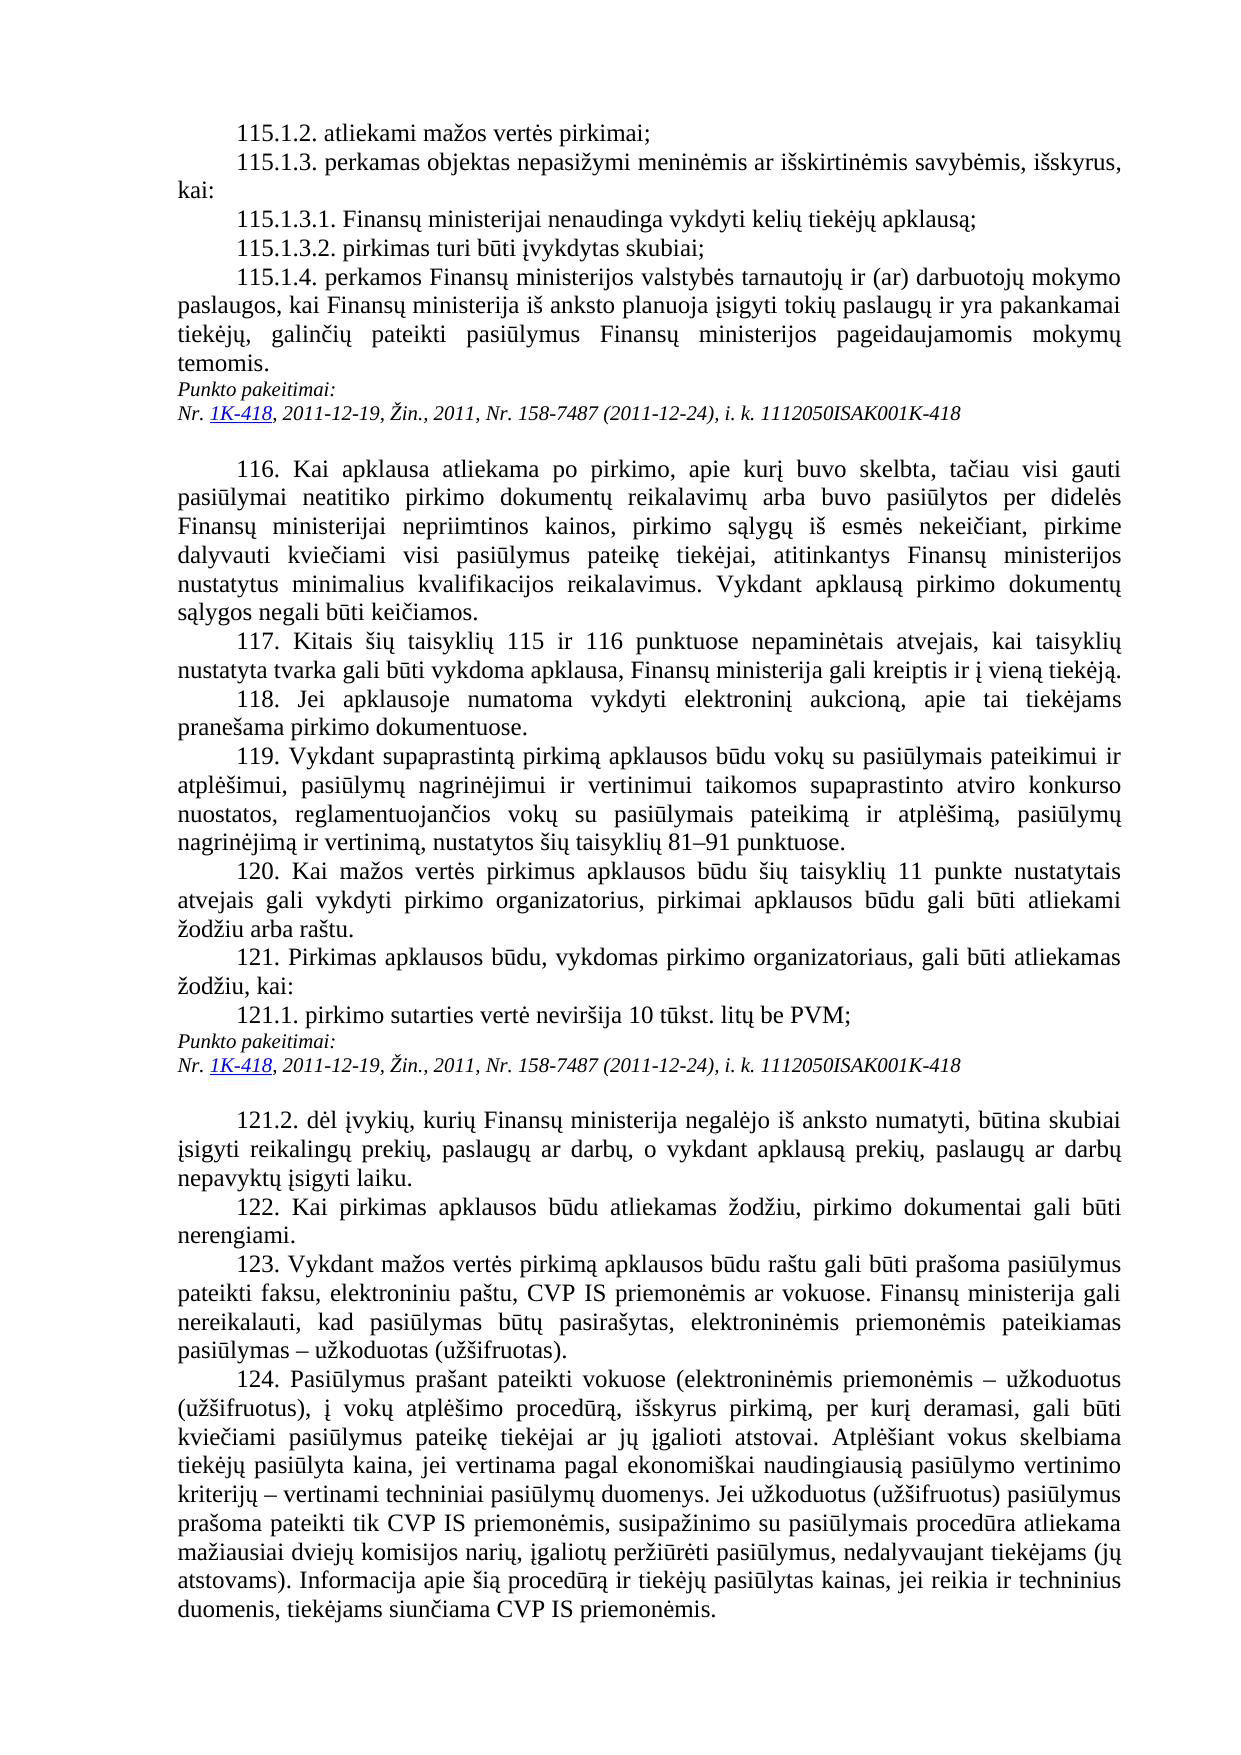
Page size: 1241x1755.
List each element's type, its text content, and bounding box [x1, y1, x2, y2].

text Punkto pakeitimai: [177, 377, 1122, 401]
text 118. Jei apklausoje numatoma vykdyti elektroninį aukcioną, apie tai tiekėjams pranešama pirkimo dokumentuose. [177, 684, 1122, 741]
text 115.1.3.1. Finansų ministerijai nenaudinga vykdyti kelių tiekėjų apklausą; [177, 204, 1122, 233]
text 116. Kai apklausa atliekama po pirkimo, apie kurį buvo skelbta, tačiau visi gauti pasiūlymai neatitiko pirkimo dokumentų reikalavimų arba buvo pasiūlytos per didelės Finansų ministerijai nepriimtinos kainos, pirkimo sąlygų iš esmės nekeičiant, pirkime dalyvauti kviečiami visi pasiūlymus pateikę tiekėjai, atitinkantys Finansų ministerijos nustatytus minimalius kvalifikacijos reikalavimus. Vykdant apklausą pirkimo dokumentų sąlygos negali būti keičiamos. [177, 454, 1122, 626]
text 121.1. pirkimo sutarties vertė neviršija 10 tūkst. litų be PVM; [177, 1000, 1122, 1029]
text 121.2. dėl įvykių, kurių Finansų ministerija negalėjo iš anksto numatyti, būtina skubiai įsigyti reikalingų prekių, paslaugų ar darbų, o vykdant apklausą prekių, paslaugų ar darbų nepavyktų įsigyti laiku. [177, 1106, 1122, 1192]
text 115.1.3. perkamas objektas nepasižymi meninėmis ar išskirtinėmis savybėmis, išskyrus, kai: [177, 147, 1122, 204]
text 122. Kai pirkimas apklausos būdu atliekamas žodžiu, pirkimo dokumentai gali būti nerengiami. [177, 1192, 1122, 1249]
text 124. Pasiūlymus prašant pateikti vokuose (elektroninėmis priemonėmis – užkoduotus (užšifruotus), į vokų atplėšimo procedūrą, išskyrus pirkimą, per kurį deramasi, gali būti kviečiami pasiūlymus pateikę tiekėjai ar jų įgalioti atstovai. Atplėšiant vokus skelbiama tiekėjų pasiūlyta kaina, jei vertinama pagal ekonomiškai naudingiausią pasiūlymo vertinimo kriterijų – vertinami techniniai pasiūlymų duomenys. Jei užkoduotus (užšifruotus) pasiūlymus prašoma pateikti tik CVP IS priemonėmis, susipažinimo su pasiūlymais procedūra atliekama mažiausiai dviejų komisijos narių, įgaliotų peržiūrėti pasiūlymus, nedalyvaujant tiekėjams (jų atstovams). Informacija apie šią procedūrą ir tiekėjų pasiūlytas kainas, jei reikia ir techninius duomenis, tiekėjams siunčiama CVP IS priemonėmis. [177, 1364, 1122, 1623]
text Nr. 1K-418, 2011-12-19, Žin., 2011, Nr. 158-7487 (2011-12-24), i. k. 1112050ISAK001K-418 [177, 401, 1122, 425]
text 121. Pirkimas apklausos būdu, vykdomas pirkimo organizatoriaus, gali būti atliekamas žodžiu, kai: [177, 942, 1122, 1000]
text 123. Vykdant mažos vertės pirkimą apklausos būdu raštu gali būti prašoma pasiūlymus pateikti faksu, elektroniniu paštu, CVP IS priemonėmis ar vokuose. Finansų ministerija gali nereikalauti, kad pasiūlymas būtų pasirašytas, elektroninėmis priemonėmis pateikiamas pasiūlymas – užkoduotas (užšifruotas). [177, 1249, 1122, 1364]
text 120. Kai mažos vertės pirkimus apklausos būdu šių taisyklių 11 punkte nustatytais atvejais gali vykdyti pirkimo organizatorius, pirkimai apklausos būdu gali būti atliekami žodžiu arba raštu. [177, 856, 1122, 942]
text 117. Kitais šių taisyklių 115 ir 116 punktuose nepaminėtais atvejais, kai taisyklių nustatyta tvarka gali būti vykdoma apklausa, Finansų ministerija gali kreiptis ir į vieną tiekėją. [177, 626, 1122, 684]
text Nr. 1K-418, 2011-12-19, Žin., 2011, Nr. 158-7487 (2011-12-24), i. k. 1112050ISAK001K-418 [177, 1053, 1122, 1077]
text 115.1.2. atliekami mažos vertės pirkimai; [177, 118, 1122, 147]
text Punkto pakeitimai: [177, 1029, 1122, 1053]
text 115.1.3.2. pirkimas turi būti įvykdytas skubiai; [177, 233, 1122, 262]
text 119. Vykdant supaprastintą pirkimą apklausos būdu vokų su pasiūlymais pateikimui ir atplėšimui, pasiūlymų nagrinėjimui ir vertinimui taikomos supaprastinto atviro konkurso nuostatos, reglamentuojančios vokų su pasiūlymais pateikimą ir atplėšimą, pasiūlymų nagrinėjimą ir vertinimą, nustatytos šių taisyklių 81–91 punktuose. [177, 741, 1122, 856]
text 115.1.4. perkamos Finansų ministerijos valstybės tarnautojų ir (ar) darbuotojų mokymo paslaugos, kai Finansų ministerija iš anksto planuoja įsigyti tokių paslaugų ir yra pakankamai tiekėjų, galinčių pateikti pasiūlymus Finansų ministerijos pageidaujamomis mokymų temomis. [177, 262, 1122, 377]
